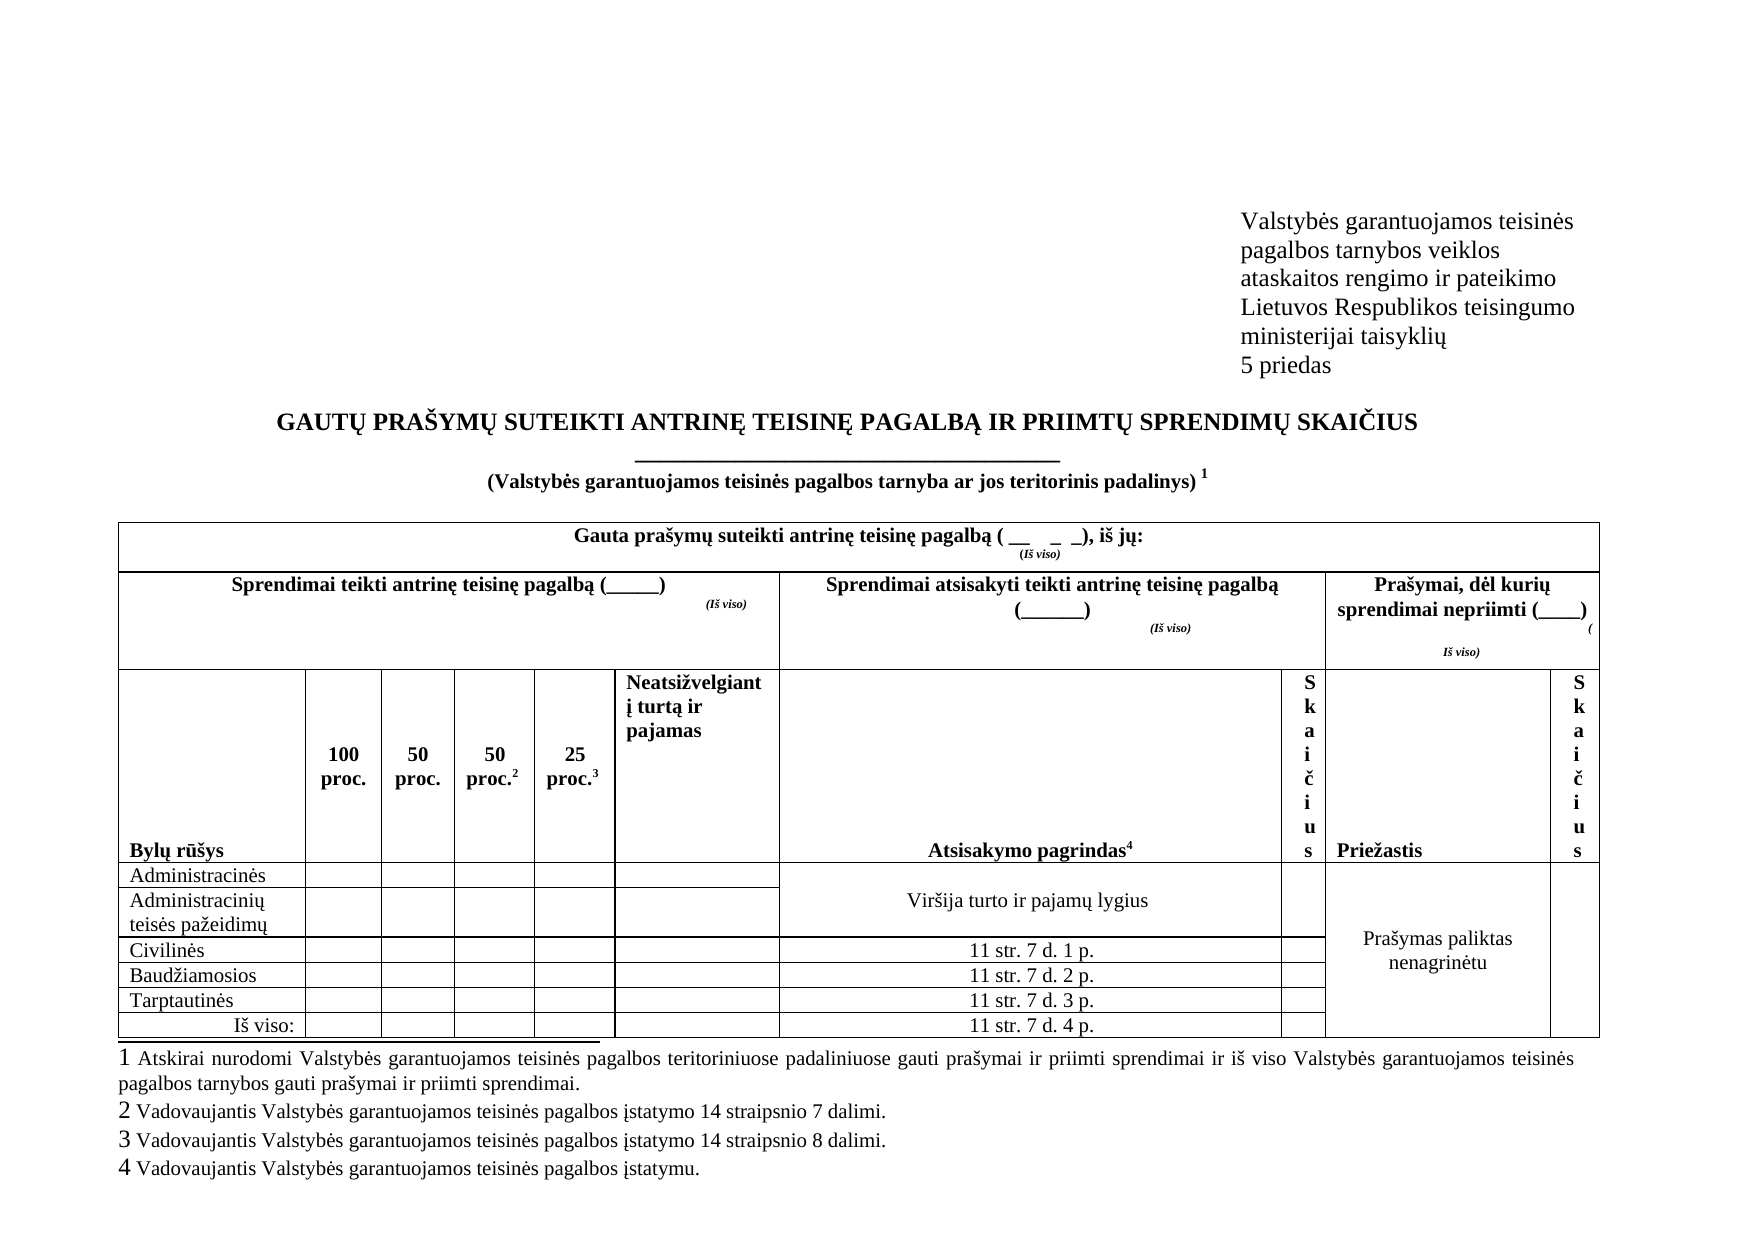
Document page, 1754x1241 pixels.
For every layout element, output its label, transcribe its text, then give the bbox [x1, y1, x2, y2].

table_cell [306, 988, 381, 1012]
table_cell [306, 1013, 381, 1037]
table_cell 11 str. 7 d. 2 p. [780, 963, 1281, 987]
table_cell 50 proc. [455, 670, 534, 862]
text __________________________________ [118, 436, 1577, 465]
table_cell [455, 963, 534, 987]
table_cell Atsisakymo pagrindas [780, 670, 1281, 862]
table_cell 11 str. 7 d. 1 p. [780, 938, 1281, 962]
table_cell [382, 938, 454, 962]
table_cell Civilinės [119, 938, 305, 962]
table_cell [382, 963, 454, 987]
table_cell [1282, 938, 1325, 962]
table_cell [535, 938, 614, 962]
table_header Gauta prašymų suteikti antrinę teisinę pagalbą ( __ _ _), iš jų: (Iš viso) [119, 523, 1599, 571]
text GAUTŲ PRAŠYMŲ SUTEIKTI ANTRINĘ TEISINĘ PAGALBĄ IR PRIIMTŲ SPRENDIMŲ SKAIČIUS [118, 407, 1577, 436]
table_cell [306, 938, 381, 962]
table_cell [535, 963, 614, 987]
table_cell [306, 963, 381, 987]
table_cell [455, 888, 534, 936]
table_cell 11 str. 7 d. 3 p. [780, 988, 1281, 1012]
text Atskirai nurodomi Valstybės garantuojamos teisinės pagalbos teritoriniuose padaliniuose gauti prašymai ir priimti sprendimai ir iš viso Valstybės garantuojamos teisinės pagalbos tarnybos gauti prašymai ir priimti sprendimai. [118, 1042, 1577, 1095]
table_cell Sprendimai teikti antrinę teisinę pagalbą (_____) (Iš viso) [119, 573, 779, 669]
table_cell 25 proc. [535, 670, 614, 862]
table_cell 11 str. 7 d. 4 p. [780, 1013, 1281, 1037]
table_cell [1551, 863, 1599, 1037]
text ataskaitos rengimo ir pateikimo [1240, 263, 1577, 292]
table_cell [382, 1013, 454, 1037]
table_cell [1282, 863, 1325, 936]
table_cell [616, 963, 779, 987]
table_cell [382, 888, 454, 936]
table_cell [616, 1013, 779, 1037]
table_cell Iš viso: [119, 1013, 305, 1037]
table_cell [455, 938, 534, 962]
table_cell [455, 863, 534, 887]
table_cell Administracinių teisės pažeidimų [119, 888, 305, 936]
table_cell Priežastis [1326, 670, 1550, 862]
table_cell [616, 938, 779, 962]
text Lietuvos Respublikos teisingumo [1240, 292, 1577, 321]
table_cell [1282, 1013, 1325, 1037]
table_cell 50 proc. [382, 670, 454, 862]
table_cell Baudžiamosios [119, 963, 305, 987]
table_cell Tarptautinės [119, 988, 305, 1012]
text (Valstybės garantuojamos teisinės pagalbos tarnyba ar jos teritorinis padalinys) [118, 465, 1577, 493]
table_cell Viršija turto ir pajamų lygius [780, 863, 1281, 936]
table_cell [382, 863, 454, 887]
table_cell [455, 988, 534, 1012]
table_cell Sprendimai atsisakyti teikti antrinę teisinę pagalbą (______) (Iš viso) [780, 573, 1325, 669]
table_cell [535, 888, 614, 936]
table_cell Skaičius [1551, 670, 1599, 862]
table_cell [535, 863, 614, 887]
table_cell [616, 888, 779, 936]
text 5 priedas [1240, 350, 1577, 378]
text ministerijai taisyklių [1240, 321, 1577, 350]
table_cell [382, 988, 454, 1012]
table_cell [535, 1013, 614, 1037]
table_cell Skaičius [1282, 670, 1325, 862]
table_cell Prašymas paliktas nenagrinėtu [1326, 863, 1550, 1037]
table_cell 100 proc. [306, 670, 381, 862]
table_cell [306, 863, 381, 887]
table_cell Bylų rūšys [119, 670, 305, 862]
table_cell Administracinės [119, 863, 305, 887]
text pagalbos tarnybos veiklos [1240, 235, 1577, 263]
table_cell Neatsižvelgiant į turtą ir pajamas [616, 670, 779, 862]
table_cell [455, 1013, 534, 1037]
table_cell [616, 988, 779, 1012]
table_cell [306, 888, 381, 936]
table_cell [1282, 963, 1325, 987]
text Valstybės garantuojamos teisinės [1240, 206, 1577, 235]
table_cell Prašymai, dėl kurių sprendimai nepriimti (____) (Iš viso) [1326, 573, 1599, 669]
table_cell [535, 988, 614, 1012]
table_cell [616, 863, 779, 887]
table_cell [1282, 988, 1325, 1012]
